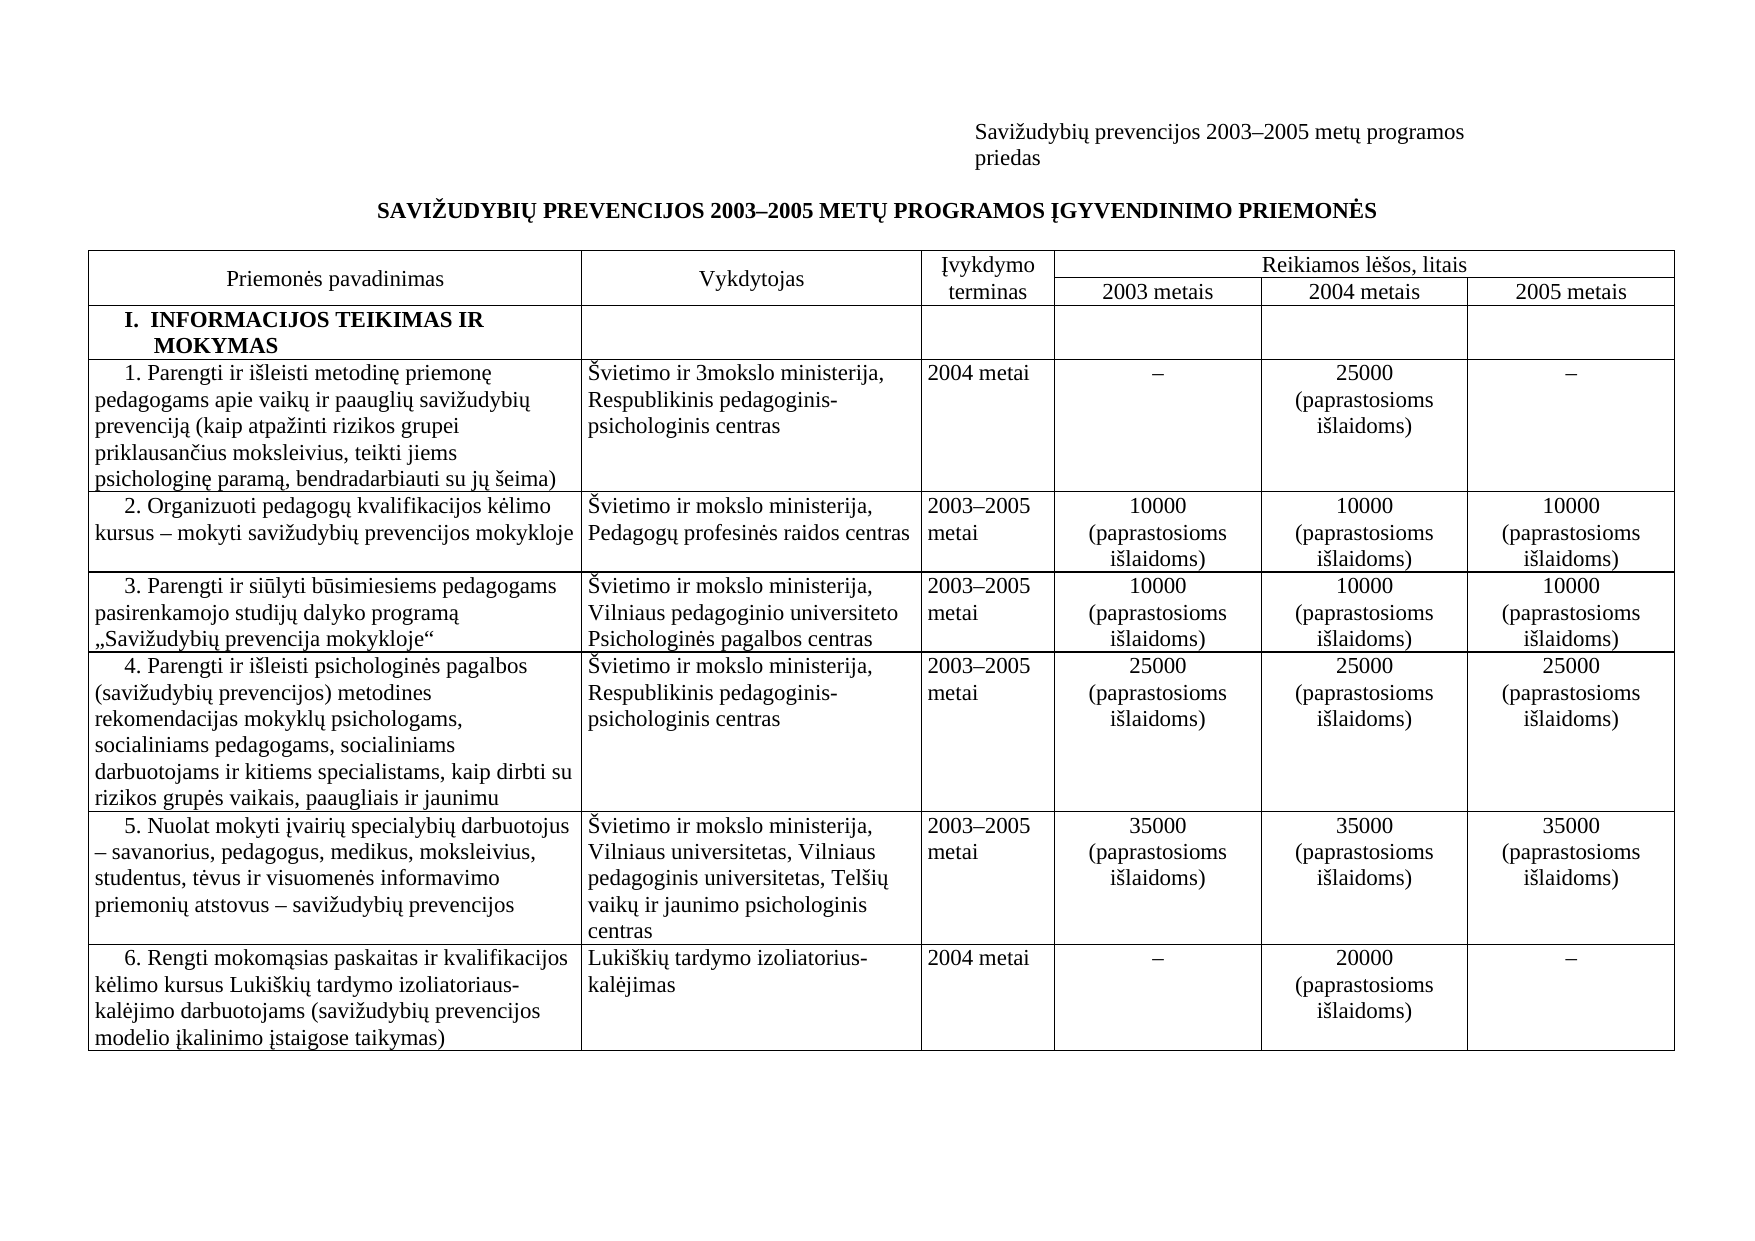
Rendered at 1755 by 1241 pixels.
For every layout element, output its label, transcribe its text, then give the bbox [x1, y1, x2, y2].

table_cell 10000 (paprastosioms išlaidoms) [1055, 573, 1261, 651]
table_cell [922, 306, 1054, 358]
table_header Įvykdymo terminas [922, 251, 1054, 305]
table_cell 10000 (paprastosioms išlaidoms) [1262, 573, 1467, 651]
table_cell – [1468, 360, 1674, 491]
table_cell 35000 (paprastosioms išlaidoms) [1262, 812, 1467, 943]
table_cell Švietimo ir 3mokslo ministerija, Respublikinis pedagoginis-psichologinis centras [582, 360, 921, 491]
subtitle Savižudybių prevencijos 2003–2005 metų programos priedas [974, 118, 1666, 171]
table_cell 2003–2005 metai [922, 812, 1054, 943]
table_cell 5. Nuolat mokyti įvairių specialybių darbuotojus – savanorius, pedagogus, medikus, moksleivius, studentus, tėvus ir visuomenės informavimo priemonių atstovus – savižudybių prevencijos [89, 812, 581, 943]
table_cell 2. Organizuoti pedagogų kvalifikacijos kėlimo kursus – mokyti savižudybių prevencijos mokykloje [89, 492, 581, 571]
table_cell Švietimo ir mokslo ministerija, Vilniaus pedagoginio universiteto Psichologinės pagalbos centras [582, 573, 921, 651]
table_cell I. Informacijos teikimas ir mokymas [89, 306, 581, 358]
table_header Reikiamos lėšos, litais [1055, 251, 1674, 277]
table_cell [582, 306, 921, 358]
table_cell 2004 metais [1262, 278, 1467, 305]
table_cell 10000 (paprastosioms išlaidoms) [1262, 492, 1467, 571]
table_cell 2003–2005 metai [922, 492, 1054, 571]
subtitle Savižudybių prevencijos 2003–2005 metų programos įgyvendinimo priemonės [89, 197, 1666, 223]
table_cell 10000 (paprastosioms išlaidoms) [1468, 492, 1674, 571]
table_cell 4. Parengti ir išleisti psichologinės pagalbos (savižudybių prevencijos) metodines rekomendacijas mokyklų psichologams, socialiniams pedagogams, socialiniams darbuotojams ir kitiems specialistams, kaip dirbti su rizikos grupės vaikais, paaugliais ir jaunimu [89, 653, 581, 811]
table_cell 25000 (paprastosioms išlaidoms) [1055, 653, 1261, 811]
table_header Priemonės pavadinimas [89, 251, 581, 305]
table_cell 25000 (paprastosioms išlaidoms) [1468, 653, 1674, 811]
table_cell – [1055, 360, 1261, 491]
table_cell 2004 metai [922, 945, 1054, 1050]
table_cell 35000 (paprastosioms išlaidoms) [1468, 812, 1674, 943]
table_cell 2003 metais [1055, 278, 1261, 305]
table_cell 25000 (paprastosioms išlaidoms) [1262, 360, 1467, 491]
table_cell 3. Parengti ir siūlyti būsimiesiems pedagogams pasirenkamojo studijų dalyko programą „Savižudybių prevencija mokykloje“ [89, 573, 581, 651]
table_cell 35000 (paprastosioms išlaidoms) [1055, 812, 1261, 943]
table_cell 25000 (paprastosioms išlaidoms) [1262, 653, 1467, 811]
table_cell 2005 metais [1468, 278, 1674, 305]
table_cell Švietimo ir mokslo ministerija, Pedagogų profesinės raidos centras [582, 492, 921, 571]
table_cell [1055, 306, 1261, 358]
table_cell 6. Rengti mokomąsias paskaitas ir kvalifikacijos kėlimo kursus Lukiškių tardymo izoliatoriaus-kalėjimo darbuotojams (savižudybių prevencijos modelio įkalinimo įstaigose taikymas) [89, 945, 581, 1050]
table_cell Švietimo ir mokslo ministerija, Respublikinis pedagoginis-psichologinis centras [582, 653, 921, 811]
table_cell 20000 (paprastosioms išlaidoms) [1262, 945, 1467, 1050]
table_cell 2003–2005 metai [922, 653, 1054, 811]
table_header Vykdytojas [582, 251, 921, 305]
table_cell 10000 (paprastosioms išlaidoms) [1055, 492, 1261, 571]
table_cell 10000 (paprastosioms išlaidoms) [1468, 573, 1674, 651]
table_cell Lukiškių tardymo izoliatorius-kalėjimas [582, 945, 921, 1050]
table_cell – [1468, 945, 1674, 1050]
table_cell 2003–2005 metai [922, 573, 1054, 651]
table_cell – [1055, 945, 1261, 1050]
table_cell Švietimo ir mokslo ministerija, Vilniaus universitetas, Vilniaus pedagoginis universitetas, Telšių vaikų ir jaunimo psichologinis centras [582, 812, 921, 943]
table_cell 2004 metai [922, 360, 1054, 491]
table_cell [1468, 306, 1674, 358]
table_cell 1. Parengti ir išleisti metodinę priemonę pedagogams apie vaikų ir paauglių savižudybių prevenciją (kaip atpažinti rizikos grupei priklausančius moksleivius, teikti jiems psichologinę paramą, bendradarbiauti su jų šeima) [89, 360, 581, 491]
table_cell [1262, 306, 1467, 358]
